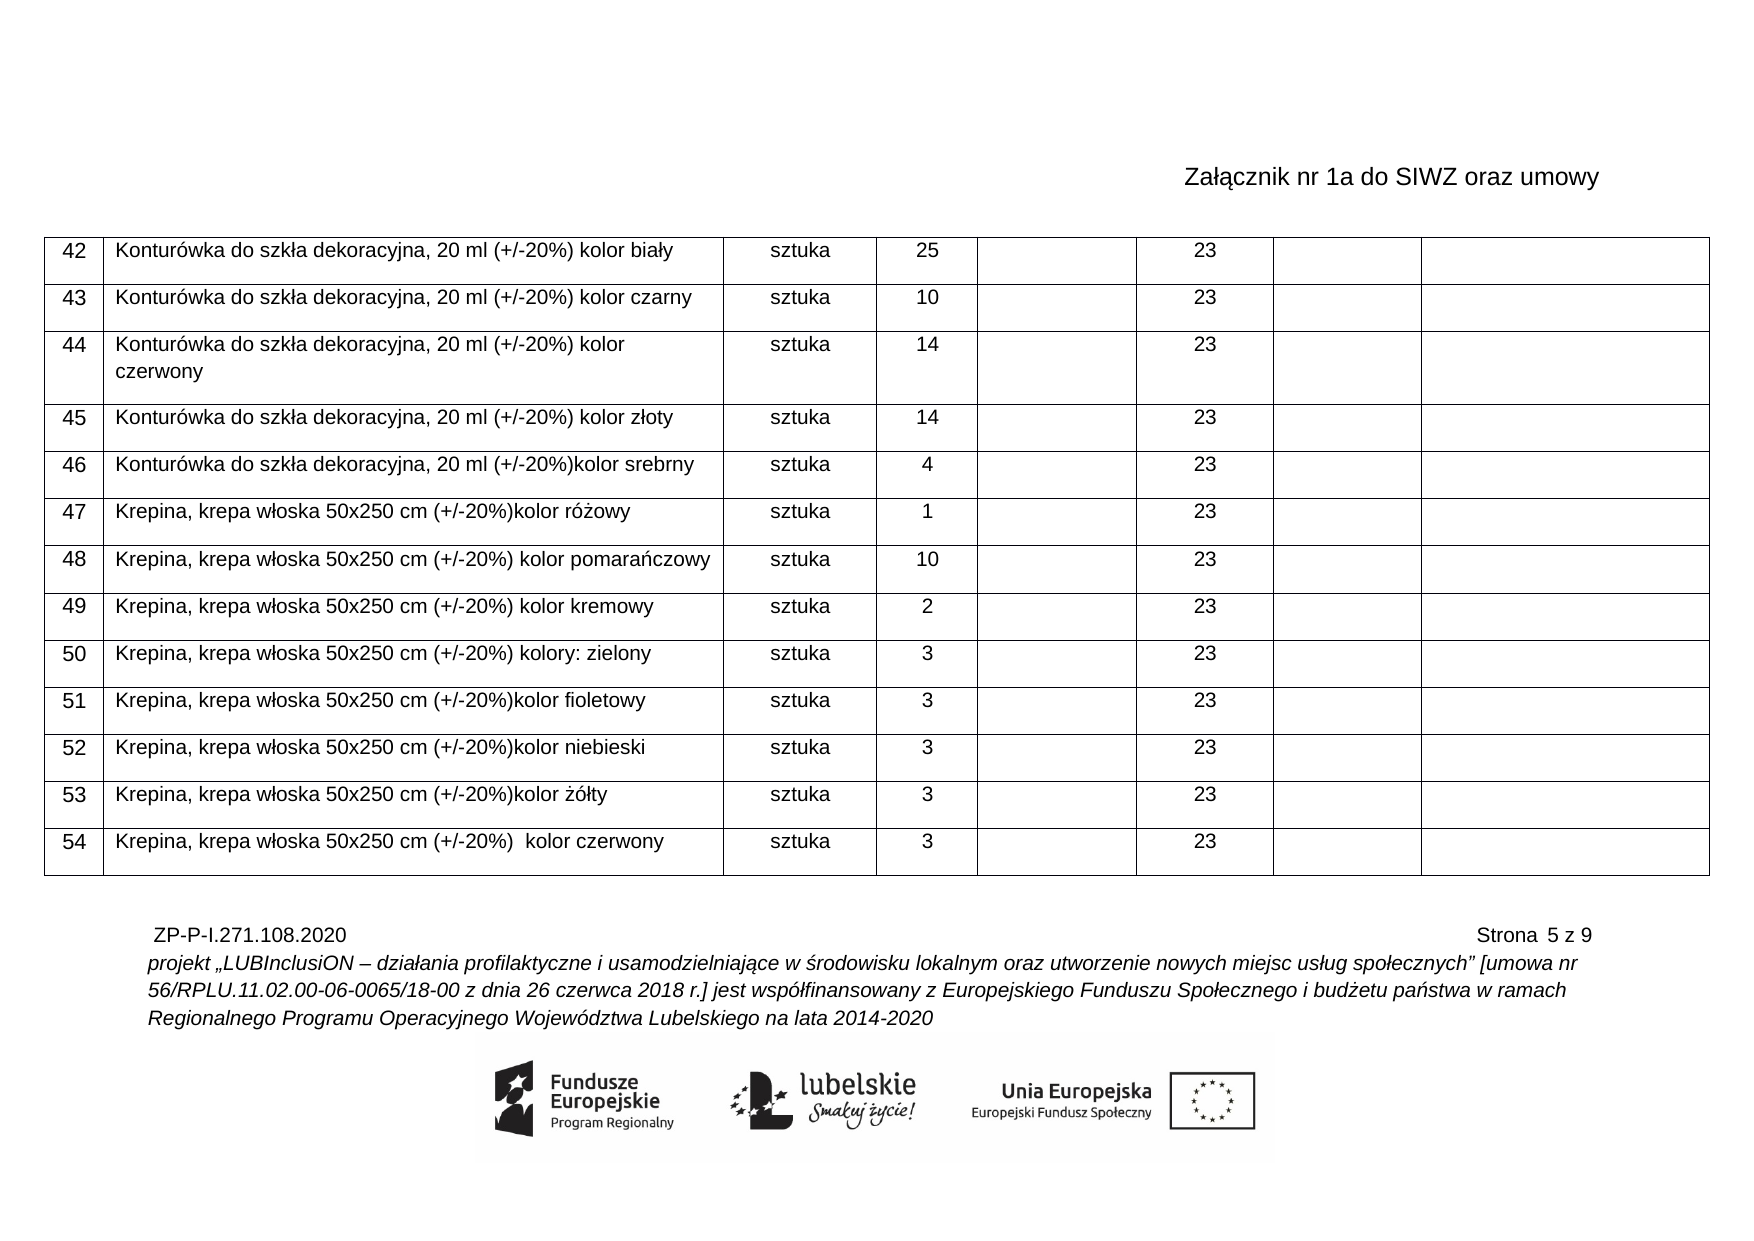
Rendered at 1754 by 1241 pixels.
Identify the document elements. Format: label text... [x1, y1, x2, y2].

table_cell sztuka [724, 405, 876, 451]
table_cell sztuka [724, 735, 876, 781]
table_cell Konturówka do szkła dekoracyjna, 20 ml (+/-20%) kolor złoty [104, 405, 723, 451]
table_cell sztuka [724, 829, 876, 875]
table_cell Krepina, krepa włoska 50x250 cm (+/-20%)kolor niebieski [104, 735, 723, 781]
table_cell 44 [45, 332, 103, 404]
table_cell [978, 829, 1136, 875]
table_cell [978, 782, 1136, 828]
table_cell [978, 594, 1136, 639]
table_cell 3 [877, 735, 977, 781]
table_cell 23 [1137, 594, 1273, 639]
table_cell Krepina, krepa włoska 50x250 cm (+/-20%)kolor żółty [104, 782, 723, 828]
table_cell sztuka [724, 499, 876, 545]
table_cell sztuka [724, 285, 876, 331]
table_cell Krepina, krepa włoska 50x250 cm (+/-20%) kolor czerwony [104, 829, 723, 875]
table_cell 52 [45, 735, 103, 781]
picture [474, 1032, 1275, 1163]
table_cell 53 [45, 782, 103, 828]
table_cell 23 [1137, 688, 1273, 734]
table_cell 47 [45, 499, 103, 545]
table_cell 43 [45, 285, 103, 331]
table_cell 14 [877, 332, 977, 404]
table_cell [978, 688, 1136, 734]
table_cell [1422, 499, 1709, 545]
table_cell [1274, 499, 1421, 545]
table_cell Konturówka do szkła dekoracyjna, 20 ml (+/-20%) kolor czerwony [104, 332, 723, 404]
table_cell 3 [877, 782, 977, 828]
table_cell sztuka [724, 452, 876, 498]
table_cell 23 [1137, 641, 1273, 687]
table_cell 23 [1137, 829, 1273, 875]
table_cell 23 [1137, 285, 1273, 331]
table_cell 1 [877, 499, 977, 545]
table_cell sztuka [724, 641, 876, 687]
table_cell 48 [45, 546, 103, 592]
table_cell 23 [1137, 546, 1273, 592]
table_cell Krepina, krepa włoska 50x250 cm (+/-20%) kolory: zielony [104, 641, 723, 687]
table_cell 23 [1137, 332, 1273, 404]
table_cell Krepina, krepa włoska 50x250 cm (+/-20%)kolor fioletowy [104, 688, 723, 734]
table_cell Krepina, krepa włoska 50x250 cm (+/-20%) kolor kremowy [104, 594, 723, 639]
table_cell [1274, 735, 1421, 781]
table_cell 4 [877, 452, 977, 498]
table_cell 54 [45, 829, 103, 875]
table_cell 3 [877, 688, 977, 734]
table_cell Krepina, krepa włoska 50x250 cm (+/-20%)kolor różowy [104, 499, 723, 545]
table_cell [978, 285, 1136, 331]
table_cell sztuka [724, 782, 876, 828]
table_cell [1422, 641, 1709, 687]
table_cell sztuka [724, 546, 876, 592]
table_cell [1274, 405, 1421, 451]
table_cell [1422, 452, 1709, 498]
table_cell 3 [877, 829, 977, 875]
table_cell [1274, 546, 1421, 592]
table_cell [1274, 688, 1421, 734]
table_cell [1274, 641, 1421, 687]
table_cell 49 [45, 594, 103, 639]
table_cell [1274, 332, 1421, 404]
table_cell sztuka [724, 332, 876, 404]
table_cell [978, 546, 1136, 592]
table_cell [1274, 238, 1421, 284]
table_cell Konturówka do szkła dekoracyjna, 20 ml (+/-20%)kolor srebrny [104, 452, 723, 498]
table_cell [1422, 332, 1709, 404]
table_cell [978, 405, 1136, 451]
table_cell 3 [877, 641, 977, 687]
table_cell 23 [1137, 499, 1273, 545]
table_cell [1274, 829, 1421, 875]
table_cell Konturówka do szkła dekoracyjna, 20 ml (+/-20%) kolor biały [104, 238, 723, 284]
table_cell 25 [877, 238, 977, 284]
table_cell 51 [45, 688, 103, 734]
table_cell 10 [877, 546, 977, 592]
table_cell [978, 452, 1136, 498]
table_cell 23 [1137, 452, 1273, 498]
table_cell 14 [877, 405, 977, 451]
table_cell [978, 735, 1136, 781]
table_cell [1422, 688, 1709, 734]
table_cell 23 [1137, 735, 1273, 781]
table_cell 23 [1137, 782, 1273, 828]
table_cell [1274, 594, 1421, 639]
table_cell Krepina, krepa włoska 50x250 cm (+/-20%) kolor pomarańczowy [104, 546, 723, 592]
table_cell 42 [45, 238, 103, 284]
table_cell [1274, 782, 1421, 828]
table_cell 23 [1137, 405, 1273, 451]
table_cell [978, 641, 1136, 687]
table_cell 2 [877, 594, 977, 639]
table_cell [1422, 829, 1709, 875]
table_cell sztuka [724, 594, 876, 639]
table_cell [1422, 782, 1709, 828]
table_cell [1422, 405, 1709, 451]
table_cell 50 [45, 641, 103, 687]
table_cell [978, 332, 1136, 404]
table_cell [1422, 594, 1709, 639]
table_cell sztuka [724, 688, 876, 734]
table_cell 46 [45, 452, 103, 498]
table_cell [1422, 735, 1709, 781]
table_cell [978, 238, 1136, 284]
table_cell 10 [877, 285, 977, 331]
table_cell [1422, 285, 1709, 331]
table_cell sztuka [724, 238, 876, 284]
table_cell 23 [1137, 238, 1273, 284]
table_cell [978, 499, 1136, 545]
table_cell [1274, 452, 1421, 498]
table_cell [1422, 546, 1709, 592]
table_cell [1422, 238, 1709, 284]
table_cell [1274, 285, 1421, 331]
table_cell 45 [45, 405, 103, 451]
table_cell Konturówka do szkła dekoracyjna, 20 ml (+/-20%) kolor czarny [104, 285, 723, 331]
